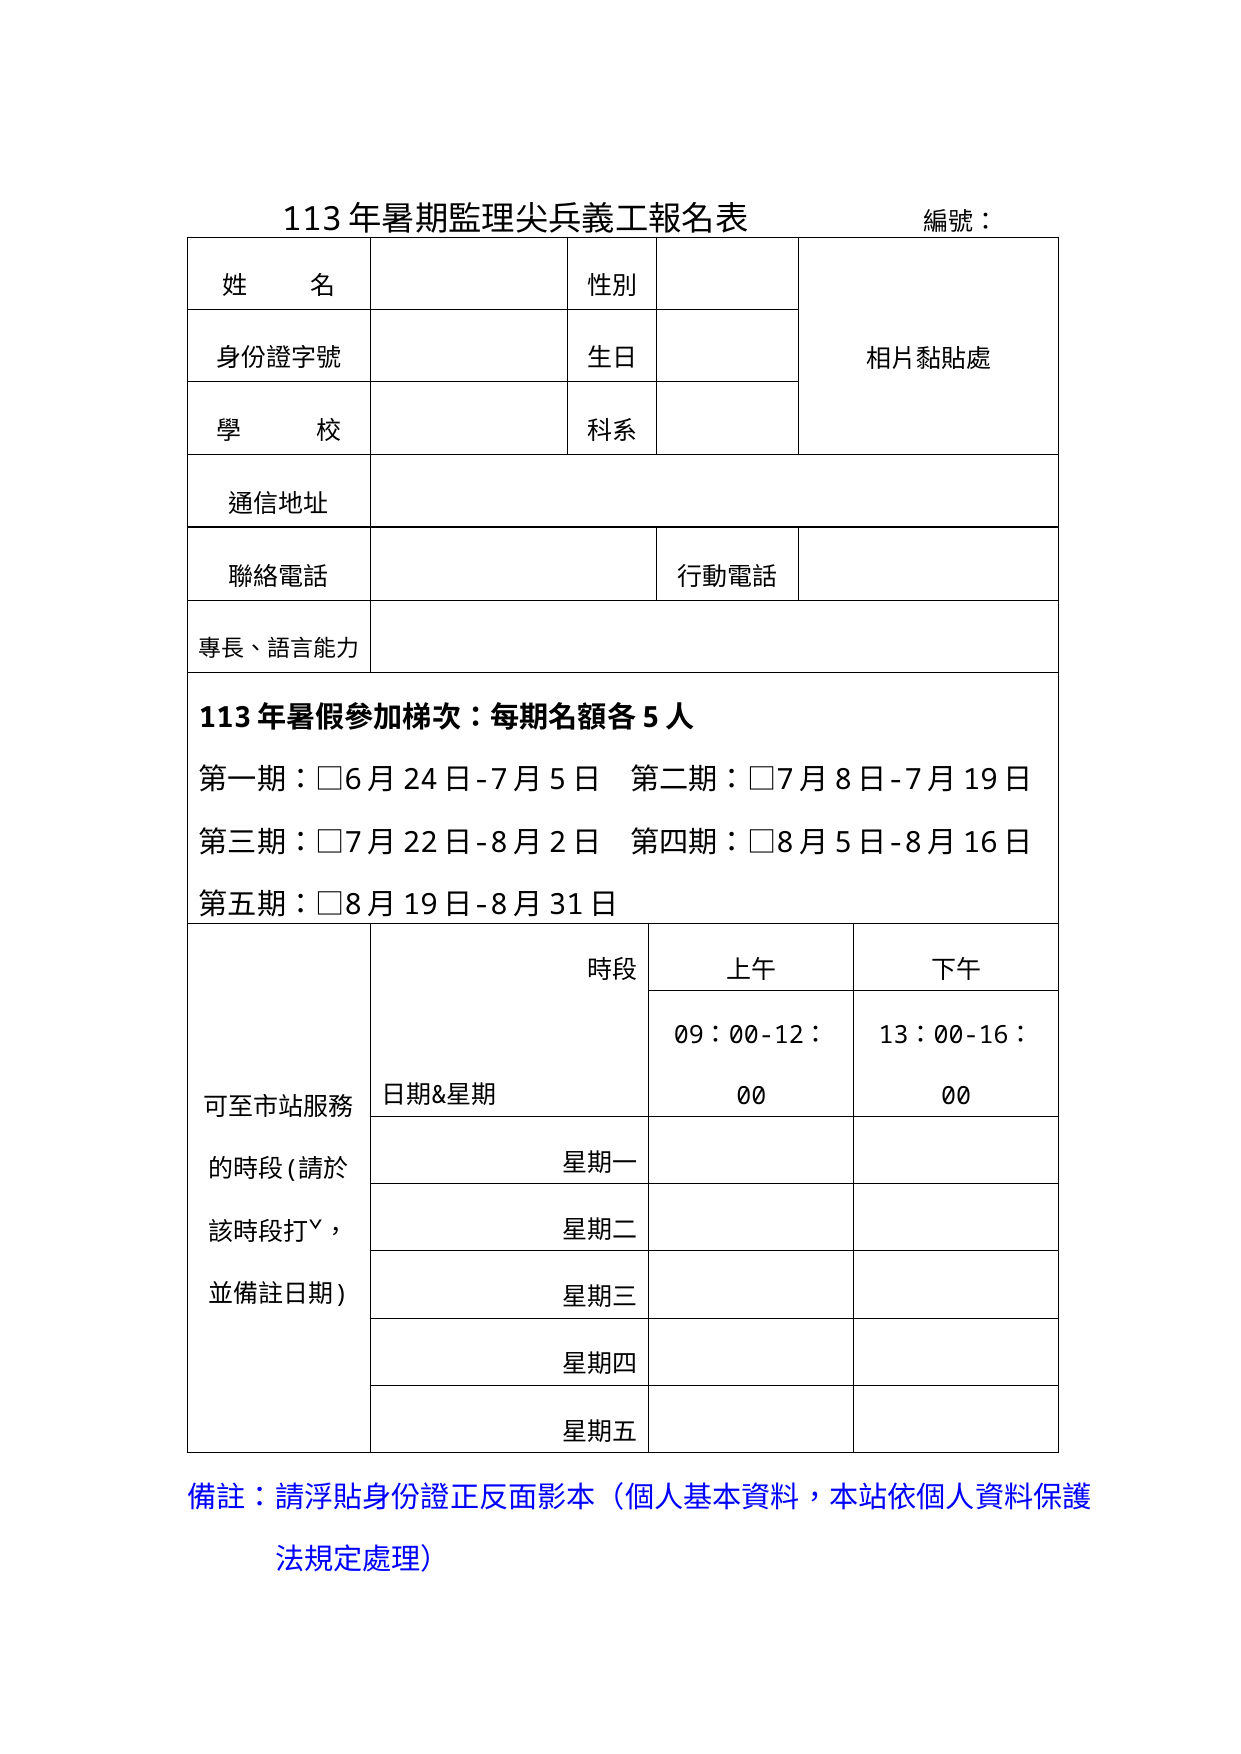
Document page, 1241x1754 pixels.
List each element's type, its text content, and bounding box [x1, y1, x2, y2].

table_header [371, 238, 567, 309]
table_cell [649, 1251, 853, 1317]
table_cell [371, 382, 567, 454]
table_cell 下午 [854, 924, 1058, 990]
table_cell [854, 1184, 1058, 1250]
table_cell 身份證字號 [188, 310, 370, 381]
table_cell [657, 310, 798, 381]
table_cell 星期三 [371, 1251, 648, 1317]
table_cell [371, 528, 656, 600]
table_cell 可至市站服務的時段(請於該時段打ˇ，並備註日期) [188, 924, 370, 1452]
table_cell [799, 528, 1058, 600]
table_cell 學 校 [188, 382, 370, 454]
table_cell 上午 [649, 924, 853, 990]
table_cell [649, 1184, 853, 1250]
text 113年暑期監理尖兵義工報名表 編號： [187, 174, 1092, 237]
table_header 性別 [568, 238, 656, 309]
table_cell 星期二 [371, 1184, 648, 1250]
table_cell [371, 601, 1058, 672]
table_cell 專長、語言能力 [188, 601, 370, 672]
table_cell [371, 310, 567, 381]
table_cell 生日 [568, 310, 656, 381]
table_cell [649, 1319, 853, 1385]
table_cell 科系 [568, 382, 656, 454]
table_cell 星期四 [371, 1319, 648, 1385]
table_cell 星期五 [371, 1386, 648, 1452]
table_cell 星期一 [371, 1117, 648, 1183]
text 備註：請浮貼身份證正反面影本（個人基本資料，本站依個人資料保護法規定處理） [187, 1453, 1092, 1578]
table_cell [649, 1117, 853, 1183]
table_cell 09：00-12：00 [649, 991, 853, 1116]
table_cell [649, 1386, 853, 1452]
table_cell [371, 455, 1058, 526]
table_cell 113年暑假參加梯次：每期名額各5人 第一期：□6月24日-7月5日 第二期：□7月8日-7月19日 第三期：□7月22日-8月2日 第四期：□8月5日-8月16日 第五期：□8月19日-8月31日 [188, 673, 1058, 923]
table_cell [854, 1251, 1058, 1317]
table_cell 時段 日期&星期 [371, 924, 648, 1116]
table_cell [657, 382, 798, 454]
table_cell 13：00-16：00 [854, 991, 1058, 1116]
table_header 姓 名 [188, 238, 370, 309]
table_cell [854, 1117, 1058, 1183]
table_cell 行動電話 [657, 528, 798, 600]
table_cell 通信地址 [188, 455, 370, 526]
table_cell [854, 1319, 1058, 1385]
table_cell [854, 1386, 1058, 1452]
table_header [657, 238, 798, 309]
table_cell 聯絡電話 [188, 528, 370, 600]
table_header 相片黏貼處 [799, 238, 1058, 454]
